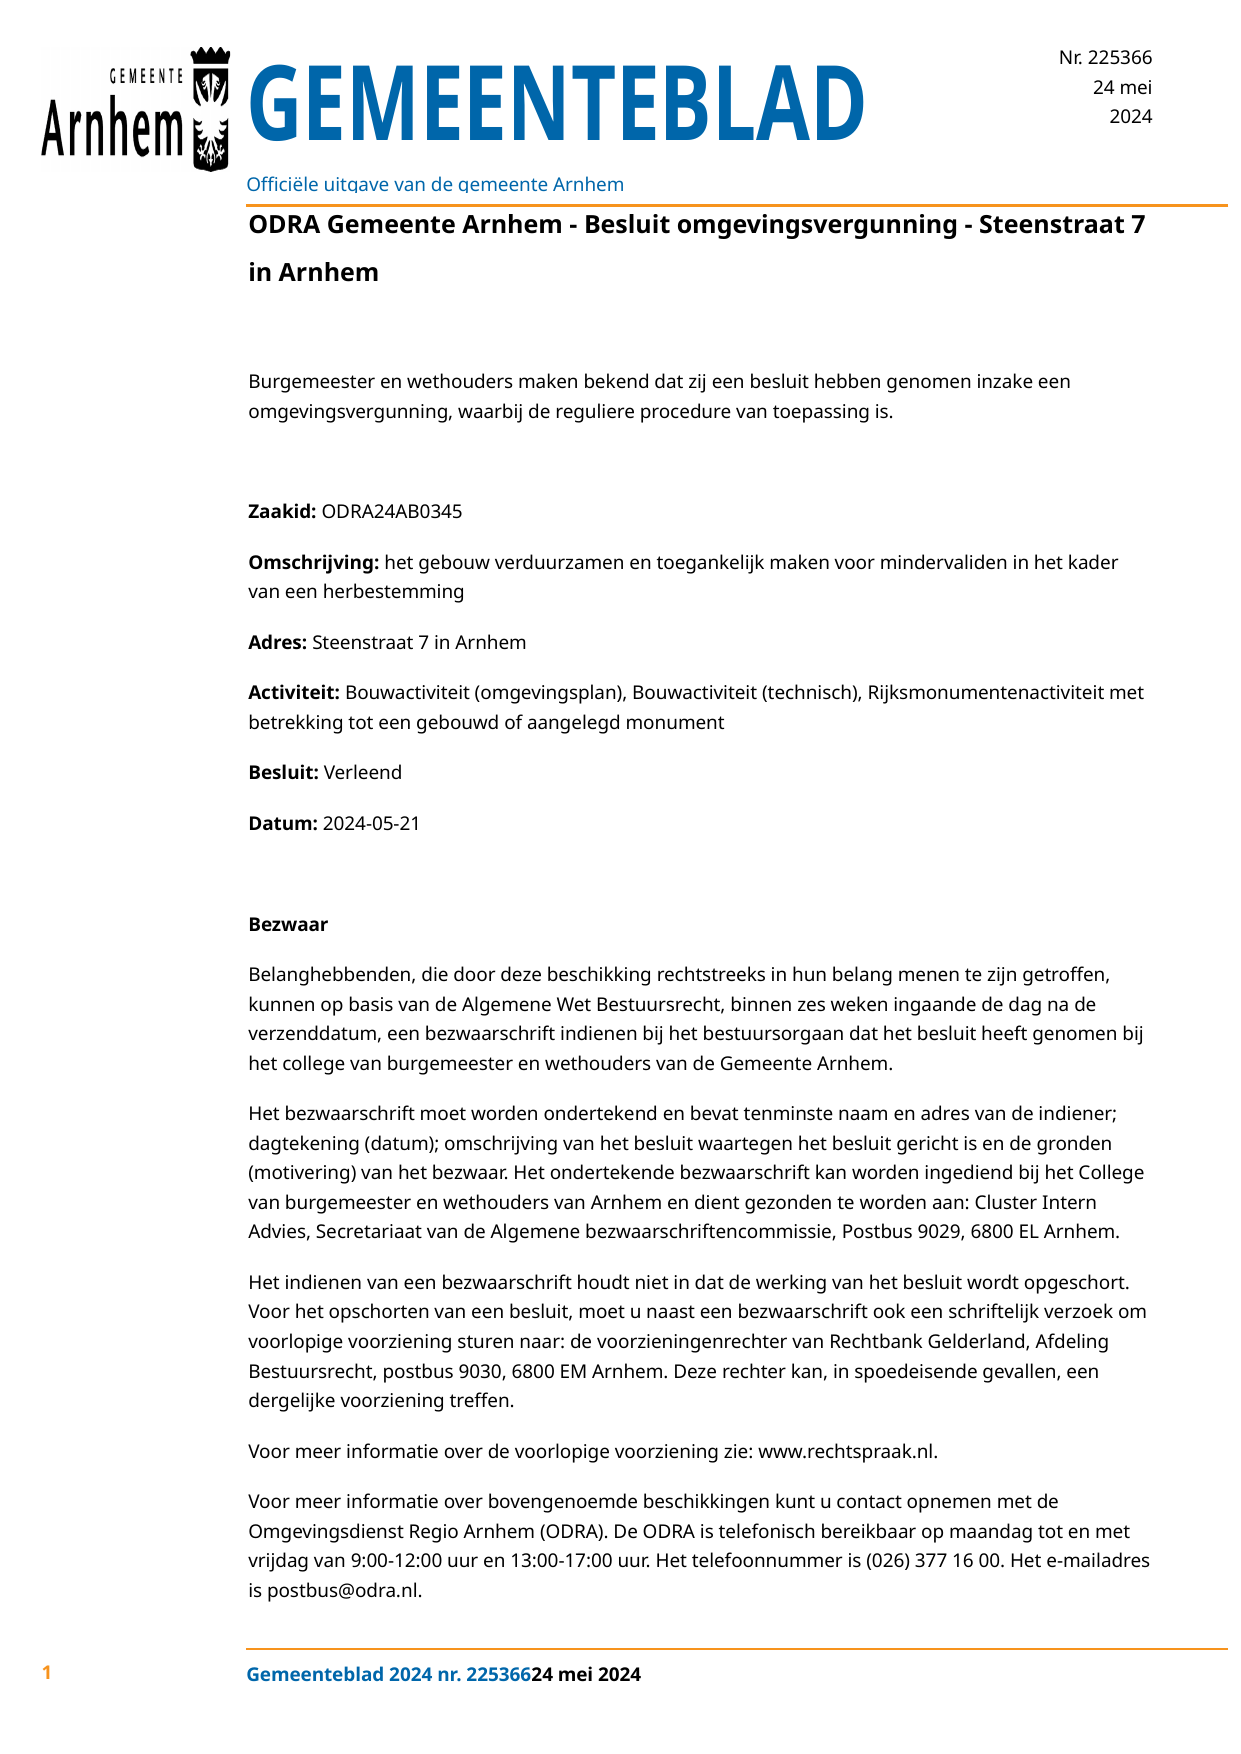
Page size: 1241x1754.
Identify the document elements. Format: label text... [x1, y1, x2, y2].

text Datum: 2024-05-21 [248, 810, 1152, 836]
text Voor meer informatie over de voorlopige voorziening zie: www.rechtspraak.nl. [248, 1438, 1152, 1464]
text Besluit: Verleend [248, 759, 1152, 785]
text Zaakid: ODRA24AB0345 [248, 499, 1152, 524]
text Het bezwaarschrift moet worden ondertekend en bevat tenminste naam en adres van de indiener; dagtekening (datum); omschrijving van het besluit waartegen het besluit gericht is en de gronden (motivering) van het bezwaar. Het ondertekende bezwaarschrift kan worden ingediend bij het College van burgemeester en wethouders van Arnhem en dient gezonden te worden aan: Cluster Intern Advies, Secretariaat van de Algemene bezwaarschriftencommissie, Postbus 9029, 6800 EL Arnhem. [248, 1100, 1152, 1244]
text Activiteit: Bouwactiviteit (omgevingsplan), Bouwactiviteit (technisch), Rijksmonumentenactiviteit met betrekking tot een gebouwd of aangelegd monument [248, 679, 1152, 735]
text Het indienen van een bezwaarschrift houdt niet in dat de werking van het besluit wordt opgeschort. Voor het opschorten van een besluit, moet u naast een bezwaarschrift ook een schriftelijk verzoek om voorlopige voorziening sturen naar: de voorzieningenrechter van Rechtbank Gelderland, Afdeling Bestuursrecht, postbus 9030, 6800 EM Arnhem. Deze rechter kan, in spoedeisende gevallen, een dergelijke voorziening treffen. [248, 1269, 1152, 1413]
text Voor meer informatie over bovengenoemde beschikkingen kunt u contact opnemen met de Omgevingsdienst Regio Arnhem (ODRA). De ODRA is telefonisch bereikbaar op maandag tot en met vrijdag van 9:00-12:00 uur en 13:00-17:00 uur. Het telefoonnummer is (026) 377 16 00. Het e-mailadres is postbus@odra.nl. [248, 1488, 1152, 1603]
text Adres: Steenstraat 7 in Arnhem [248, 629, 1152, 655]
text Omschrijving: het gebouw verduurzamen en toegankelijk maken voor mindervaliden in het kader van een herbestemming [248, 549, 1152, 604]
picture [41, 47, 231, 172]
text Bezwaar [248, 911, 1152, 937]
text Belanghebbenden, die door deze beschikking rechtstreeks in hun belang menen te zijn getroffen, kunnen op basis van de Algemene Wet Bestuursrecht, binnen zes weken ingaande de dag na de verzenddatum, een bezwaarschrift indienen bij het bestuursorgaan dat het besluit heeft genomen bij het college van burgemeester en wethouders van de Gemeente Arnhem. [248, 961, 1152, 1076]
text ODRA Gemeente Arnhem - Besluit omgevingsvergunning - Steenstraat 7 in Arnhem [248, 207, 1152, 288]
text Burgemeester en wethouders maken bekend dat zij een besluit hebben genomen inzake een omgevingsvergunning, waarbij de reguliere procedure van toepassing is. [248, 368, 1152, 424]
